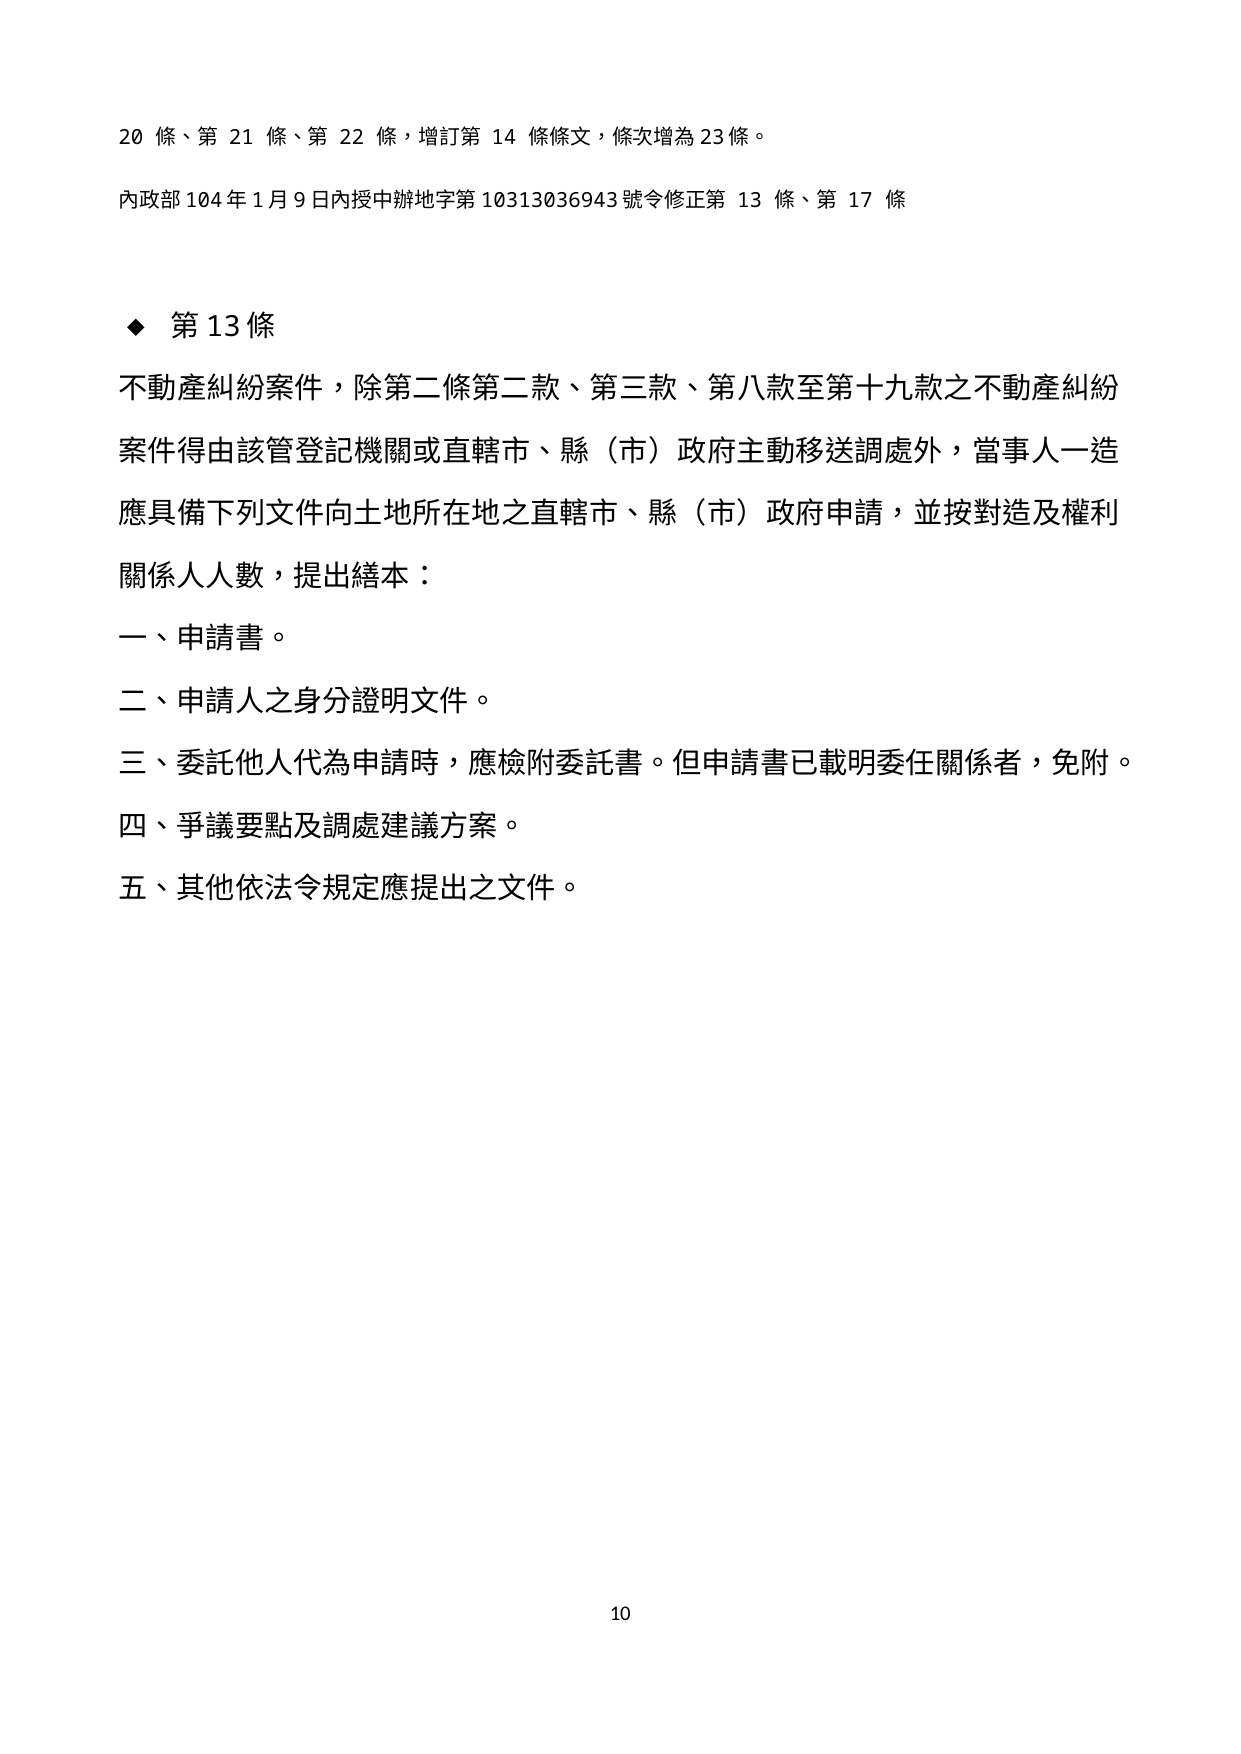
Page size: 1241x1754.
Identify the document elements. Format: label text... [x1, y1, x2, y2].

text ◆ 第13條 [118, 282, 1122, 344]
text 二、申請人之身分證明文件。 [118, 657, 1122, 719]
text 四、爭議要點及調處建議方案。 [118, 782, 1122, 844]
text 不動產糾紛案件，除第二條第二款、第三款、第八款至第十九款之不動產糾紛案件得由該管登記機關或直轄市、縣（市）政府主動移送調處外，當事人一造應具備下列文件向土地所在地之直轄市、縣（市）政府申請，並按對造及權利關係人人數，提出繕本： [118, 344, 1122, 594]
text 20 條、第 21 條、第 22 條，增訂第 14 條條文，條次增為23條。 [118, 94, 1122, 157]
text 三、委託他人代為申請時，應檢附委託書。但申請書已載明委任關係者，免附。 [118, 719, 1122, 782]
text 內政部104年1月9日內授中辦地字第10313036943號令修正第 13 條、第 17 條 [118, 157, 1122, 219]
text 一、申請書。 [118, 594, 1122, 657]
text 五、其他依法令規定應提出之文件。 [118, 844, 1122, 907]
